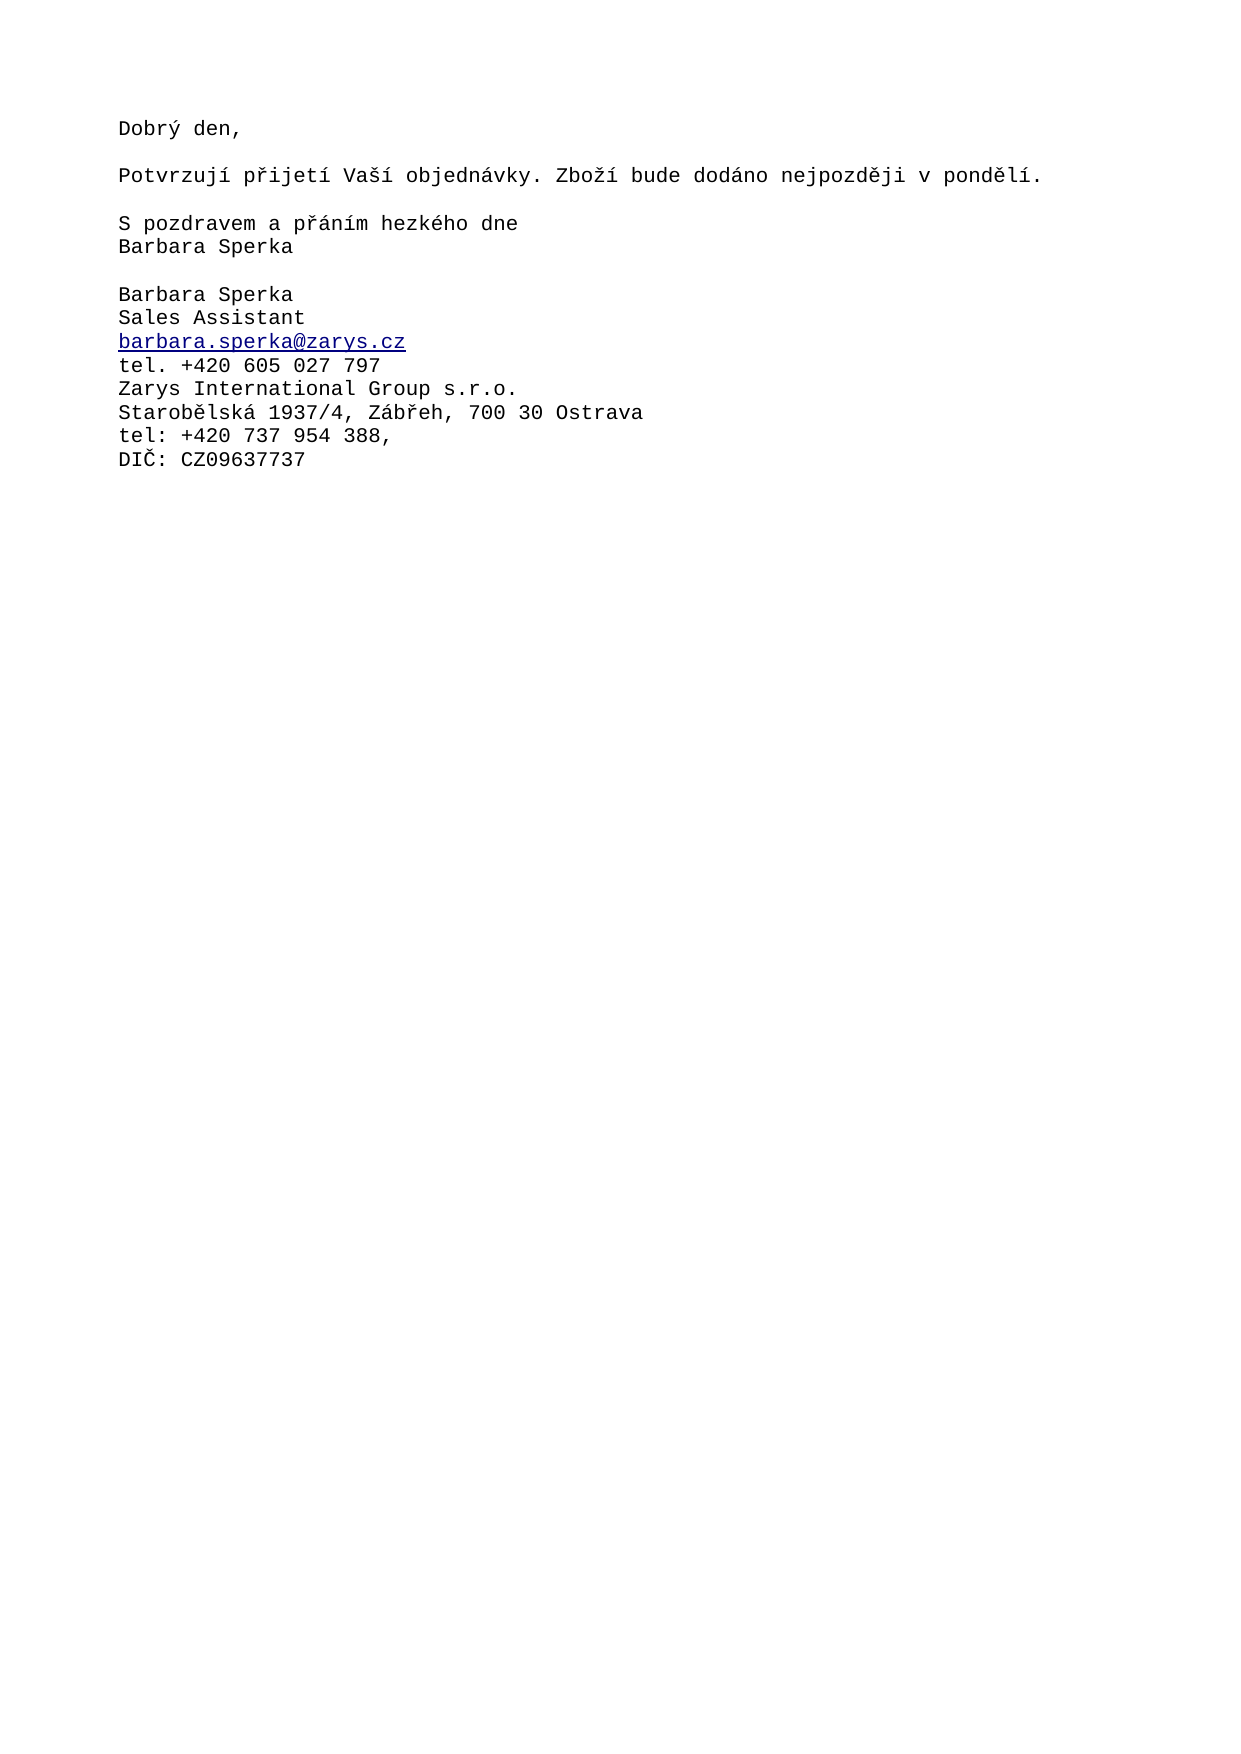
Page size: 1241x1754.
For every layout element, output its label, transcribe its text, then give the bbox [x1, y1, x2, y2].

text Barbara Sperka [118, 284, 1122, 307]
text tel. +420 605 027 797 [118, 354, 1122, 378]
text Zarys International Group s.r.o. [118, 378, 1122, 402]
text DIČ: CZ09637737 [118, 449, 1122, 473]
text Potvrzují přijetí Vaší objednávky. Zboží bude dodáno nejpozději v pondělí. [118, 165, 1122, 189]
text tel: +420 737 954 388, [118, 426, 1122, 449]
text barbara.sperka@zarys.cz [118, 331, 1122, 354]
text Sales Assistant [118, 307, 1122, 331]
text Starobělská 1937/4, Zábřeh, 700 30 Ostrava [118, 402, 1122, 426]
text Barbara Sperka [118, 236, 1122, 260]
text Dobrý den, [118, 118, 1122, 142]
text S pozdravem a přáním hezkého dne [118, 213, 1122, 236]
